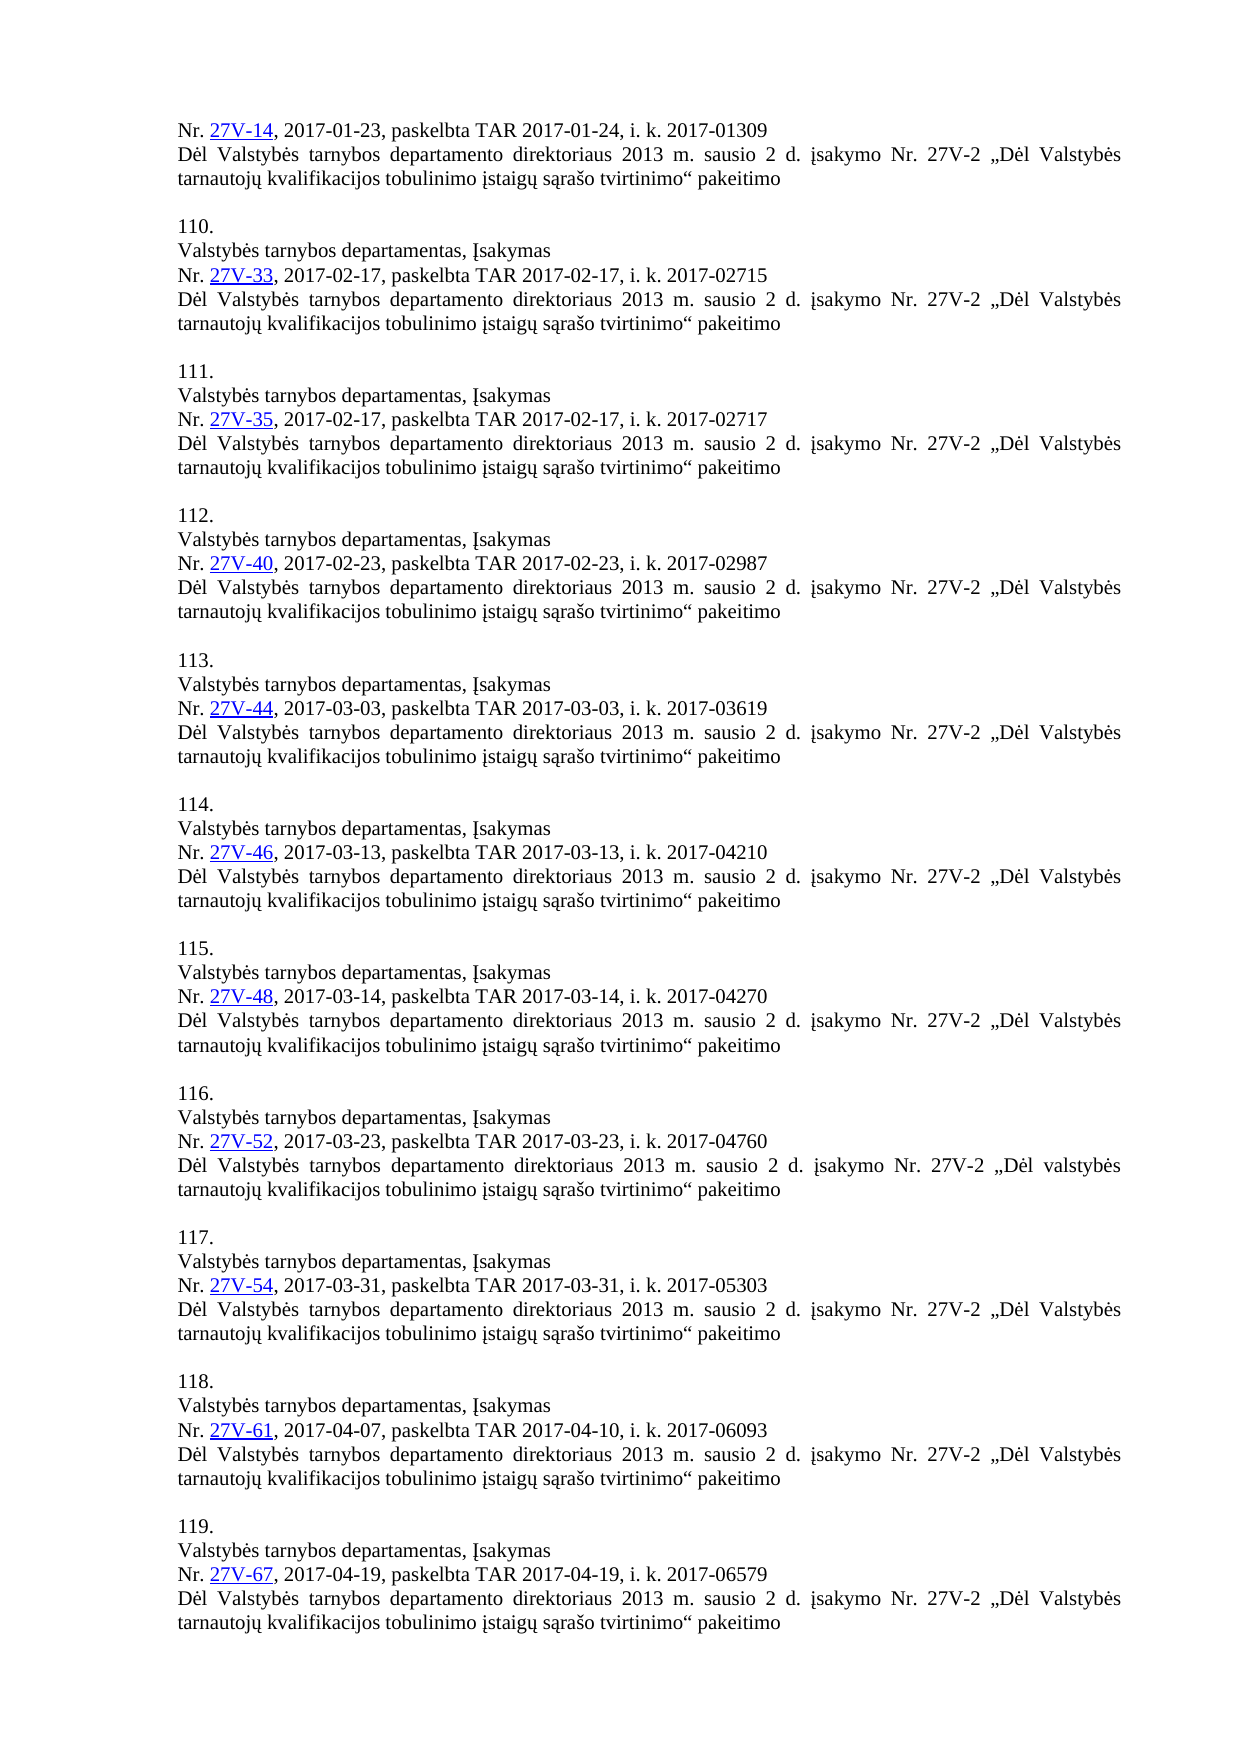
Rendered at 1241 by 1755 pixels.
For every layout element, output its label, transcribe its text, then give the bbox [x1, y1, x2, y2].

text Nr. 27V-54, 2017-03-31, paskelbta TAR 2017-03-31, i. k. 2017-05303 [177, 1273, 1122, 1297]
text Valstybės tarnybos departamentas, Įsakymas [177, 960, 1122, 984]
text Valstybės tarnybos departamentas, Įsakymas [177, 527, 1122, 551]
text Dėl Valstybės tarnybos departamento direktoriaus 2013 m. sausio 2 d. įsakymo Nr. 27V-2 „Dėl Valstybės tarnautojų kvalifikacijos tobulinimo įstaigų sąrašo tvirtinimo“ pakeitimo [177, 431, 1122, 479]
text 113. [177, 647, 1122, 672]
text Dėl Valstybės tarnybos departamento direktoriaus 2013 m. sausio 2 d. įsakymo Nr. 27V-2 „Dėl Valstybės tarnautojų kvalifikacijos tobulinimo įstaigų sąrašo tvirtinimo“ pakeitimo [177, 1008, 1122, 1057]
text Nr. 27V-35, 2017-02-17, paskelbta TAR 2017-02-17, i. k. 2017-02717 [177, 407, 1122, 431]
text Nr. 27V-61, 2017-04-07, paskelbta TAR 2017-04-10, i. k. 2017-06093 [177, 1417, 1122, 1442]
text Valstybės tarnybos departamentas, Įsakymas [177, 1538, 1122, 1562]
text Nr. 27V-40, 2017-02-23, paskelbta TAR 2017-02-23, i. k. 2017-02987 [177, 551, 1122, 575]
text 111. [177, 359, 1122, 383]
text Nr. 27V-48, 2017-03-14, paskelbta TAR 2017-03-14, i. k. 2017-04270 [177, 984, 1122, 1008]
text Nr. 27V-46, 2017-03-13, paskelbta TAR 2017-03-13, i. k. 2017-04210 [177, 840, 1122, 864]
text Valstybės tarnybos departamentas, Įsakymas [177, 672, 1122, 696]
text Dėl Valstybės tarnybos departamento direktoriaus 2013 m. sausio 2 d. įsakymo Nr. 27V-2 „Dėl Valstybės tarnautojų kvalifikacijos tobulinimo įstaigų sąrašo tvirtinimo“ pakeitimo [177, 1297, 1122, 1345]
text Nr. 27V-52, 2017-03-23, paskelbta TAR 2017-03-23, i. k. 2017-04760 [177, 1129, 1122, 1153]
text Nr. 27V-44, 2017-03-03, paskelbta TAR 2017-03-03, i. k. 2017-03619 [177, 696, 1122, 720]
text Nr. 27V-67, 2017-04-19, paskelbta TAR 2017-04-19, i. k. 2017-06579 [177, 1562, 1122, 1586]
text 112. [177, 503, 1122, 527]
text Valstybės tarnybos departamentas, Įsakymas [177, 1105, 1122, 1129]
text Valstybės tarnybos departamentas, Įsakymas [177, 1393, 1122, 1417]
text Valstybės tarnybos departamentas, Įsakymas [177, 816, 1122, 840]
text 116. [177, 1081, 1122, 1105]
text 115. [177, 936, 1122, 960]
text 114. [177, 792, 1122, 816]
text Dėl Valstybės tarnybos departamento direktoriaus 2013 m. sausio 2 d. įsakymo Nr. 27V-2 „Dėl Valstybės tarnautojų kvalifikacijos tobulinimo įstaigų sąrašo tvirtinimo“ pakeitimo [177, 142, 1122, 190]
text 118. [177, 1369, 1122, 1393]
text Dėl Valstybės tarnybos departamento direktoriaus 2013 m. sausio 2 d. įsakymo Nr. 27V-2 „Dėl Valstybės tarnautojų kvalifikacijos tobulinimo įstaigų sąrašo tvirtinimo“ pakeitimo [177, 1586, 1122, 1634]
text Dėl Valstybės tarnybos departamento direktoriaus 2013 m. sausio 2 d. įsakymo Nr. 27V-2 „Dėl Valstybės tarnautojų kvalifikacijos tobulinimo įstaigų sąrašo tvirtinimo“ pakeitimo [177, 575, 1122, 623]
text Dėl Valstybės tarnybos departamento direktoriaus 2013 m. sausio 2 d. įsakymo Nr. 27V-2 „Dėl Valstybės tarnautojų kvalifikacijos tobulinimo įstaigų sąrašo tvirtinimo“ pakeitimo [177, 1442, 1122, 1490]
text Nr. 27V-14, 2017-01-23, paskelbta TAR 2017-01-24, i. k. 2017-01309 [177, 118, 1122, 142]
text Valstybės tarnybos departamentas, Įsakymas [177, 383, 1122, 407]
text Valstybės tarnybos departamentas, Įsakymas [177, 1249, 1122, 1273]
text Dėl Valstybės tarnybos departamento direktoriaus 2013 m. sausio 2 d. įsakymo Nr. 27V-2 „Dėl Valstybės tarnautojų kvalifikacijos tobulinimo įstaigų sąrašo tvirtinimo“ pakeitimo [177, 720, 1122, 768]
text Dėl Valstybės tarnybos departamento direktoriaus 2013 m. sausio 2 d. įsakymo Nr. 27V-2 „Dėl valstybės tarnautojų kvalifikacijos tobulinimo įstaigų sąrašo tvirtinimo“ pakeitimo [177, 1153, 1122, 1201]
text 117. [177, 1225, 1122, 1249]
text Dėl Valstybės tarnybos departamento direktoriaus 2013 m. sausio 2 d. įsakymo Nr. 27V-2 „Dėl Valstybės tarnautojų kvalifikacijos tobulinimo įstaigų sąrašo tvirtinimo“ pakeitimo [177, 864, 1122, 912]
text Valstybės tarnybos departamentas, Įsakymas [177, 238, 1122, 262]
text Dėl Valstybės tarnybos departamento direktoriaus 2013 m. sausio 2 d. įsakymo Nr. 27V-2 „Dėl Valstybės tarnautojų kvalifikacijos tobulinimo įstaigų sąrašo tvirtinimo“ pakeitimo [177, 287, 1122, 335]
text 110. [177, 214, 1122, 238]
text 119. [177, 1514, 1122, 1538]
text Nr. 27V-33, 2017-02-17, paskelbta TAR 2017-02-17, i. k. 2017-02715 [177, 262, 1122, 287]
